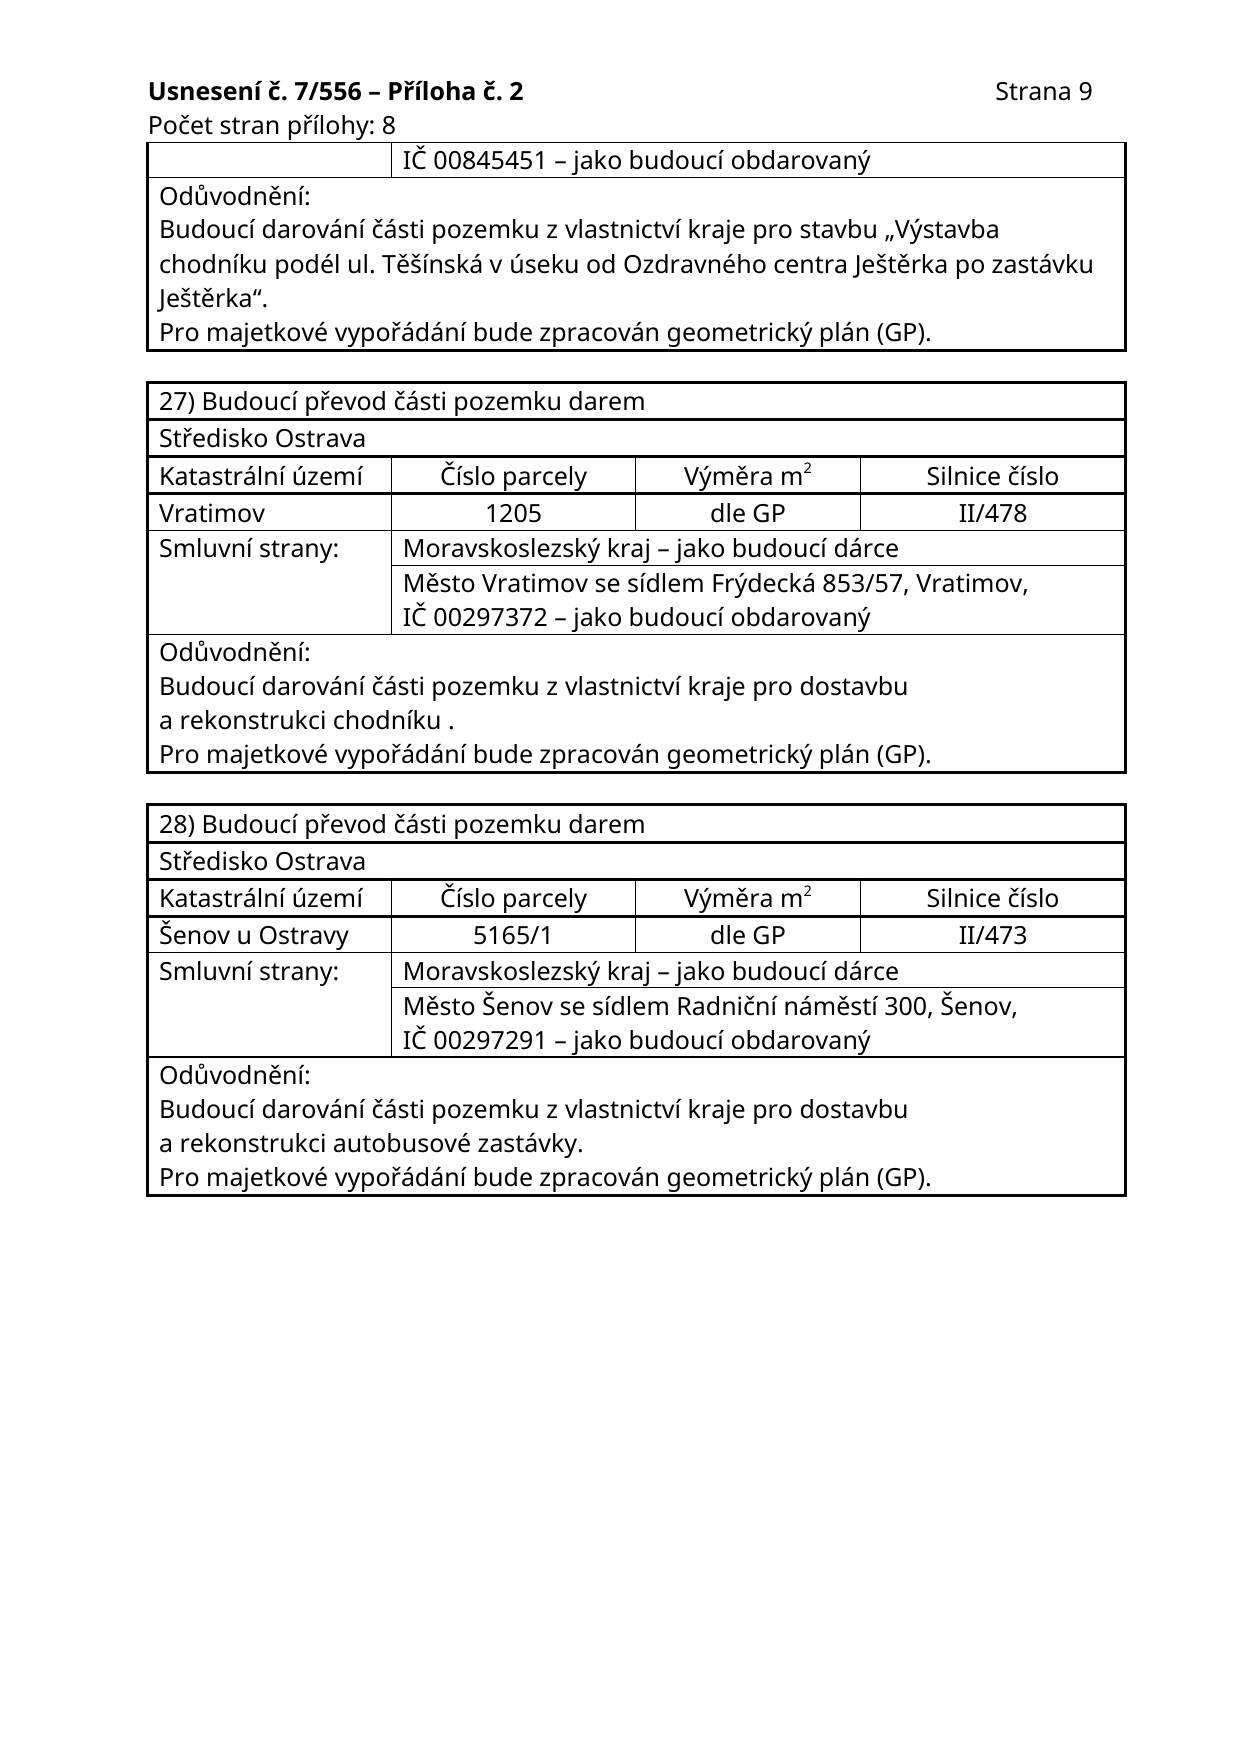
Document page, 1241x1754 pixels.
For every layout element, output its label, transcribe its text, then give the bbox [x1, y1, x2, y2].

table_cell [149, 143, 391, 177]
table_cell Výměra m2 [636, 458, 860, 492]
table_cell Číslo parcely [392, 458, 635, 492]
table_cell dle GP [636, 918, 860, 952]
table_cell Výměra m2 [636, 881, 860, 915]
table_cell Město Vratimov se sídlem Frýdecká 853/57, Vratimov, IČ 00297372 – jako budoucí obdarovaný [392, 566, 1124, 634]
table_cell IČ 00845451 – jako budoucí obdarovaný [392, 143, 1124, 177]
table_cell Středisko Ostrava [149, 844, 1124, 878]
table_cell Odůvodnění: Budoucí darování části pozemku z vlastnictví kraje pro dostavbu a rekonstrukci autobusové zastávky. Pro majetkové vypořádání bude zpracován geometrický plán (GP). [149, 1058, 1124, 1194]
table_cell Smluvní strany: [149, 531, 391, 634]
table_cell Šenov u Ostravy [149, 918, 391, 952]
table_cell Katastrální území [149, 881, 391, 915]
table_cell II/473 [861, 918, 1124, 952]
table_cell Středisko Ostrava [149, 421, 1124, 455]
table_cell Silnice číslo [861, 881, 1124, 915]
table_cell Moravskoslezský kraj – jako budoucí dárce [392, 953, 1124, 987]
table_cell Číslo parcely [392, 881, 635, 915]
table_cell Odůvodnění: Budoucí darování části pozemku z vlastnictví kraje pro stavbu „Výstavba chodníku podél ul. Těšínská v úseku od Ozdravného centra Ještěrka po zastávku Ještěrka“. Pro majetkové vypořádání bude zpracován geometrický plán (GP). [149, 178, 1124, 348]
table_cell Vratimov [149, 495, 391, 529]
table_cell Katastrální území [149, 458, 391, 492]
table_cell Město Šenov se sídlem Radniční náměstí 300, Šenov, IČ 00297291 – jako budoucí obdarovaný [392, 988, 1124, 1056]
table_header 27) Budoucí převod části pozemku darem [149, 384, 1124, 418]
table_header 28) Budoucí převod části pozemku darem [149, 806, 1124, 841]
table_cell II/478 [861, 495, 1124, 529]
table_cell Odůvodnění: Budoucí darování části pozemku z vlastnictví kraje pro dostavbu a rekonstrukci chodníku . Pro majetkové vypořádání bude zpracován geometrický plán (GP). [149, 635, 1124, 771]
table_cell 1205 [392, 495, 635, 529]
table_cell Silnice číslo [861, 458, 1124, 492]
table_cell Smluvní strany: [149, 953, 391, 1056]
table_cell Moravskoslezský kraj – jako budoucí dárce [392, 531, 1124, 564]
table_cell 5165/1 [392, 918, 635, 952]
table_cell dle GP [636, 495, 860, 529]
